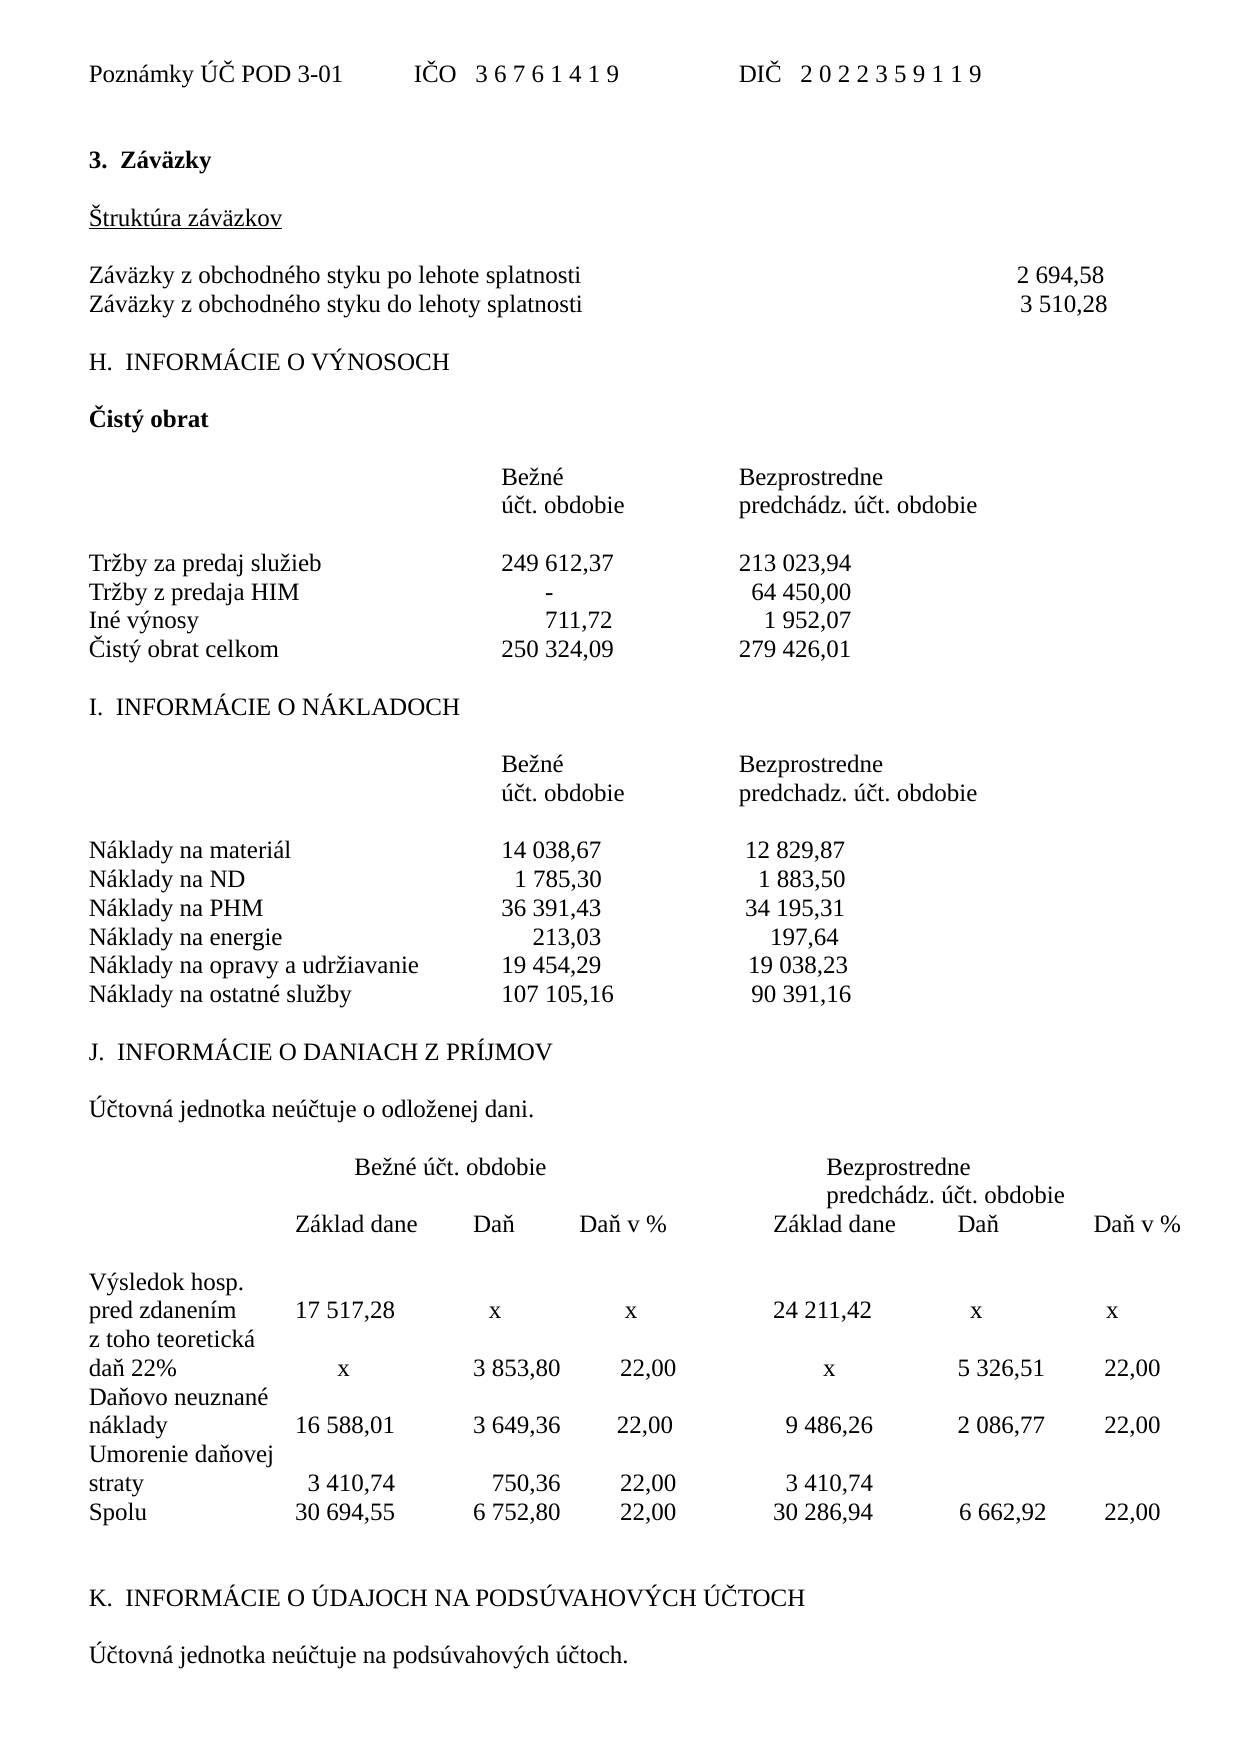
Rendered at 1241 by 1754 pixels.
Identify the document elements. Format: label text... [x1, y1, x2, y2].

text straty 3 410,74 750,36 22,00 3 410,74 [88, 1468, 1181, 1497]
text J. INFORMÁCIE O DANIACH Z PRÍJMOV [88, 1037, 1181, 1065]
text Tržby z predaja HIM - 64 450,00 [88, 577, 1181, 605]
text Umorenie daňovej [88, 1439, 1181, 1468]
text Základ dane Daň Daň v % Základ dane Daň Daň v % [88, 1209, 1181, 1238]
text Náklady na materiál 14 038,67 12 829,87 [88, 835, 1181, 864]
text Bežné Bezprostredne [88, 462, 1181, 490]
text Daňovo neuznané [88, 1382, 1181, 1410]
text z toho teoretická [88, 1324, 1181, 1353]
text predchádz. účt. obdobie [88, 1180, 1181, 1209]
text Čistý obrat celkom 250 324,09 279 426,01 [88, 634, 1181, 663]
text náklady 16 588,01 3 649,36 22,00 9 486,26 2 086,77 22,00 [88, 1410, 1181, 1439]
text Bežné účt. obdobie Bezprostredne [88, 1152, 1181, 1180]
text Spolu 30 694,55 6 752,80 22,00 30 286,94 6 662,92 22,00 [88, 1497, 1181, 1525]
text Štruktúra záväzkov [88, 203, 1181, 232]
text Záväzky z obchodného styku do lehoty splatnosti 3 510,28 [88, 289, 1181, 318]
text 3. Záväzky [88, 145, 1181, 174]
text Poznámky ÚČ POD 3-01 IČO 3 6 7 6 1 4 1 9 DIČ 2 0 2 2 3 5 9 1 1 9 [88, 59, 1181, 88]
text Náklady na ND 1 785,30 1 883,50 [88, 864, 1181, 893]
text Záväzky z obchodného styku po lehote splatnosti 2 694,58 [88, 260, 1181, 289]
text Náklady na energie 213,03 197,64 [88, 922, 1181, 950]
text Bežné Bezprostredne [88, 749, 1181, 778]
text Výsledok hosp. [88, 1267, 1181, 1295]
text Náklady na PHM 36 391,43 34 195,31 [88, 893, 1181, 922]
text I. INFORMÁCIE O NÁKLADOCH [88, 692, 1181, 720]
text H. INFORMÁCIE O VÝNOSOCH [88, 347, 1181, 375]
text Tržby za predaj služieb 249 612,37 213 023,94 [88, 548, 1181, 577]
text Náklady na opravy a udržiavanie 19 454,29 19 038,23 [88, 950, 1181, 979]
text účt. obdobie predchádz. účt. obdobie [88, 490, 1181, 519]
text Iné výnosy 711,72 1 952,07 [88, 605, 1181, 634]
text pred zdanením 17 517,28 x x 24 211,42 x x [88, 1295, 1181, 1324]
text Náklady na ostatné služby 107 105,16 90 391,16 [88, 979, 1181, 1008]
text Účtovná jednotka neúčtuje na podsúvahových účtoch. [88, 1640, 1181, 1669]
text daň 22% x 3 853,80 22,00 x 5 326,51 22,00 [88, 1353, 1181, 1382]
text účt. obdobie predchadz. účt. obdobie [88, 778, 1181, 807]
text K. INFORMÁCIE O ÚDAJOCH NA PODSÚVAHOVÝCH ÚČTOCH [88, 1583, 1181, 1612]
text Účtovná jednotka neúčtuje o odloženej dani. [88, 1094, 1181, 1123]
text Čistý obrat [88, 404, 1181, 433]
